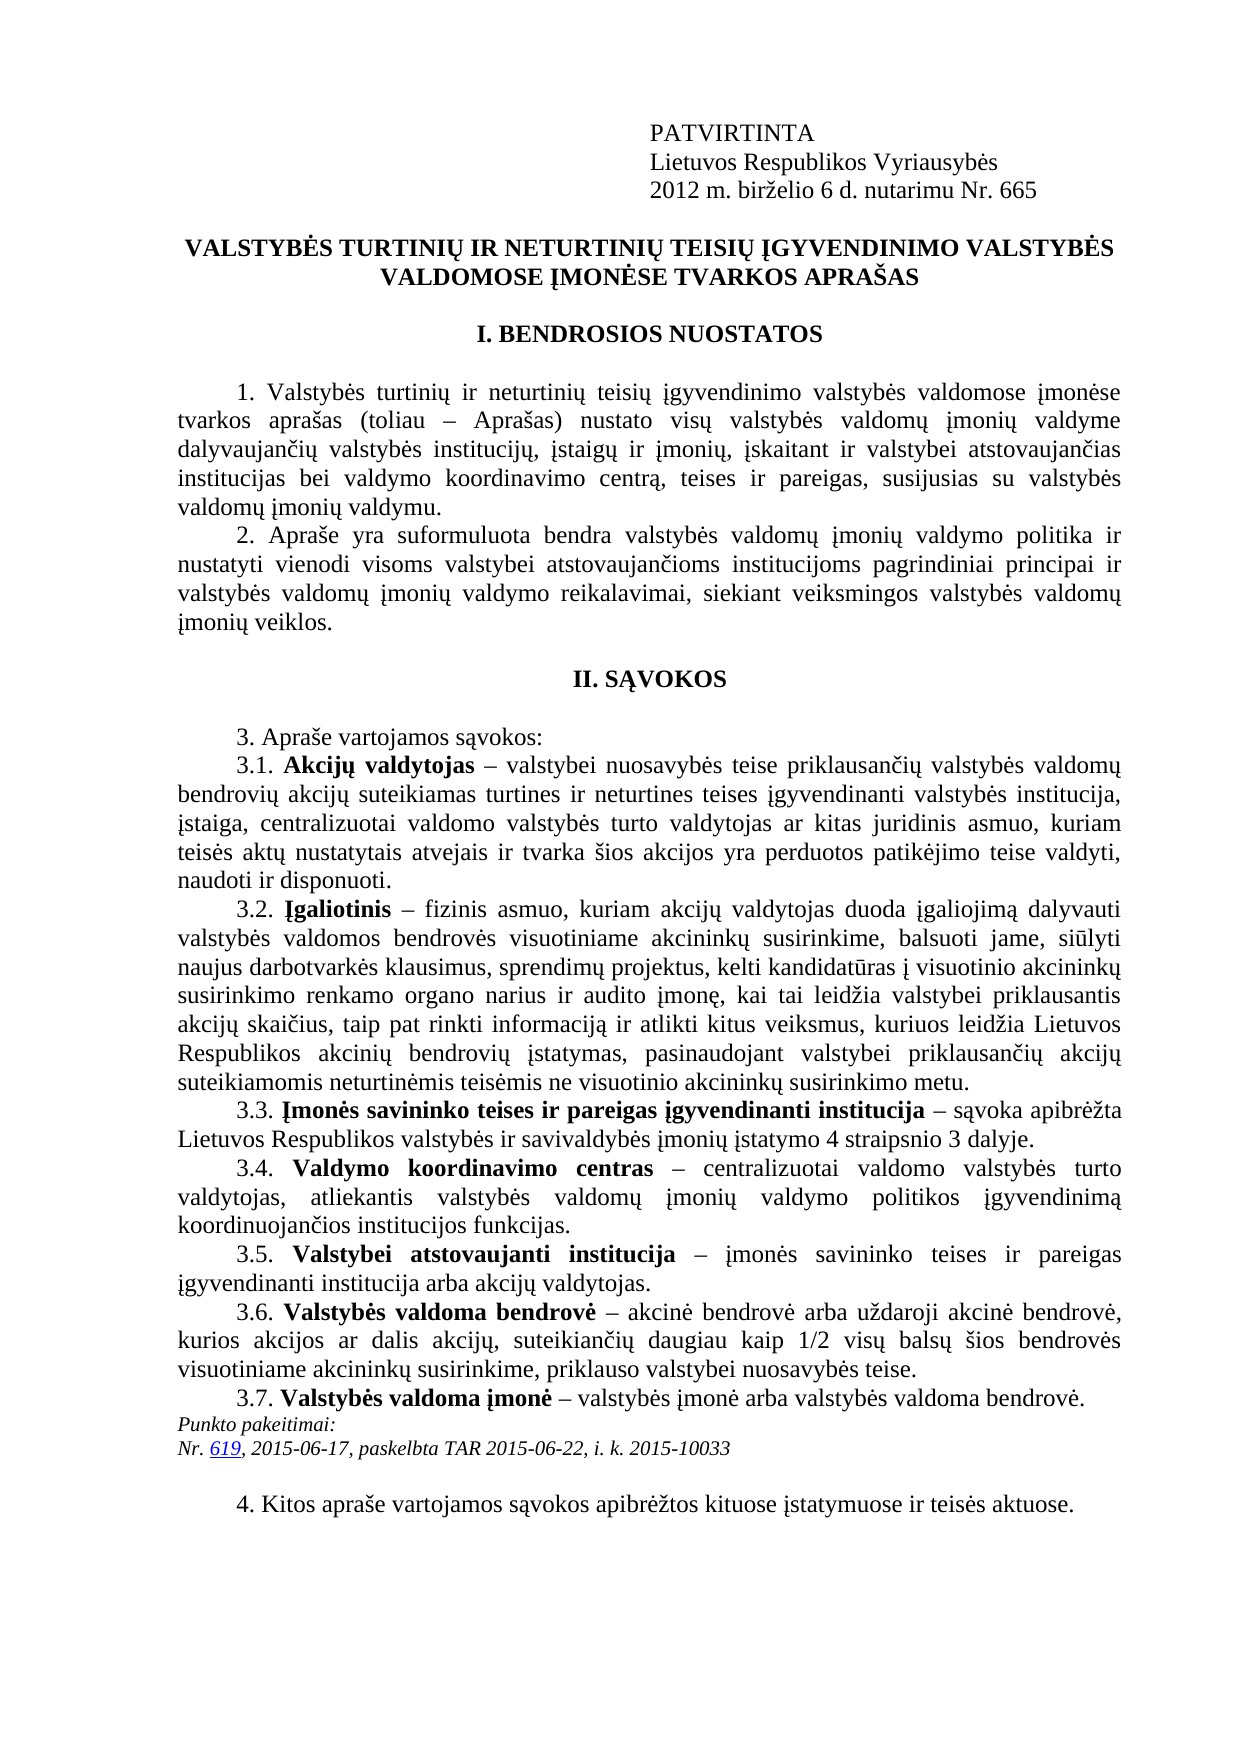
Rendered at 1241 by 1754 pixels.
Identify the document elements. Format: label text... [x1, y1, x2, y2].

text 1. Valstybės turtinių ir neturtinių teisių įgyvendinimo valstybės valdomose įmonėse tvarkos aprašas (toliau – Aprašas) nustato visų valstybės valdomų įmonių valdyme dalyvaujančių valstybės institucijų, įstaigų ir įmonių, įskaitant ir valstybei atstovaujančias institucijas bei valdymo koordinavimo centrą, teises ir pareigas, susijusias su valstybės valdomų įmonių valdymu. [177, 377, 1122, 521]
text 2012 m. birželio 6 d. nutarimu Nr. 665 [649, 176, 1122, 204]
text 3.4. Valdymo koordinavimo centras – centralizuotai valdomo valstybės turto valdytojas, atliekantis valstybės valdomų įmonių valdymo politikos įgyvendinimą koordinuojančios institucijos funkcijas. [177, 1153, 1122, 1239]
text 2. Apraše yra suformuluota bendra valstybės valdomų įmonių valdymo politika ir nustatyti vienodi visoms valstybei atstovaujančioms institucijoms pagrindiniai principai ir valstybės valdomų įmonių valdymo reikalavimai, siekiant veiksmingos valstybės valdomų įmonių veiklos. [177, 521, 1122, 636]
text Punkto pakeitimai: [177, 1412, 1122, 1436]
text 3.5. Valstybei atstovaujanti institucija – įmonės savininko teises ir pareigas įgyvendinanti institucija arba akcijų valdytojas. [177, 1239, 1122, 1297]
text 3.3. Įmonės savininko teises ir pareigas įgyvendinanti institucija – sąvoka apibrėžta Lietuvos Respublikos valstybės ir savivaldybės įmonių įstatymo 4 straipsnio 3 dalyje. [177, 1096, 1122, 1153]
text 3.7. Valstybės valdoma įmonė – valstybės įmonė arba valstybės valdoma bendrovė. [177, 1383, 1122, 1412]
text 3.6. Valstybės valdoma bendrovė – akcinė bendrovė arba uždaroji akcinė bendrovė, kurios akcijos ar dalis akcijų, suteikiančių daugiau kaip 1/2 visų balsų šios bendrovės visuotiniame akcininkų susirinkime, priklauso valstybei nuosavybės teise. [177, 1297, 1122, 1383]
text 3.1. Akcijų valdytojas – valstybei nuosavybės teise priklausančių valstybės valdomų bendrovių akcijų suteikiamas turtines ir neturtines teises įgyvendinanti valstybės institucija, įstaiga, centralizuotai valdomo valstybės turto valdytojas ar kitas juridinis asmuo, kuriam teisės aktų nustatytais atvejais ir tvarka šios akcijos yra perduotos patikėjimo teise valdyti, naudoti ir disponuoti. [177, 751, 1122, 894]
text Lietuvos Respublikos Vyriausybės [649, 147, 1122, 176]
text II. SĄVOKOS [177, 664, 1122, 693]
text PATVIRTINTA [649, 118, 1122, 147]
text 3.2. Įgaliotinis – fizinis asmuo, kuriam akcijų valdytojas duoda įgaliojimą dalyvauti valstybės valdomos bendrovės visuotiniame akcininkų susirinkime, balsuoti jame, siūlyti naujus darbotvarkės klausimus, sprendimų projektus, kelti kandidatūras į visuotinio akcininkų susirinkimo renkamo organo narius ir audito įmonę, kai tai leidžia valstybei priklausantis akcijų skaičius, taip pat rinkti informaciją ir atlikti kitus veiksmus, kuriuos leidžia Lietuvos Respublikos akcinių bendrovių įstatymas, pasinaudojant valstybei priklausančių akcijų suteikiamomis neturtinėmis teisėmis ne visuotinio akcininkų susirinkimo metu. [177, 894, 1122, 1096]
text 3. Apraše vartojamos sąvokos: [177, 722, 1122, 751]
text Nr. 619, 2015-06-17, paskelbta TAR 2015-06-22, i. k. 2015-10033 [177, 1436, 1122, 1460]
text VALSTYBĖS TURTINIŲ IR NETURTINIŲ TEISIŲ ĮGYVENDINIMO VALSTYBĖS VALDOMOSE ĮMONĖSE TVARKOS APRAŠAS [177, 233, 1122, 291]
text 4. Kitos apraše vartojamos sąvokos apibrėžtos kituose įstatymuose ir teisės aktuose. [177, 1489, 1122, 1517]
text I. BENDROSIOS NUOSTATOS [177, 319, 1122, 348]
